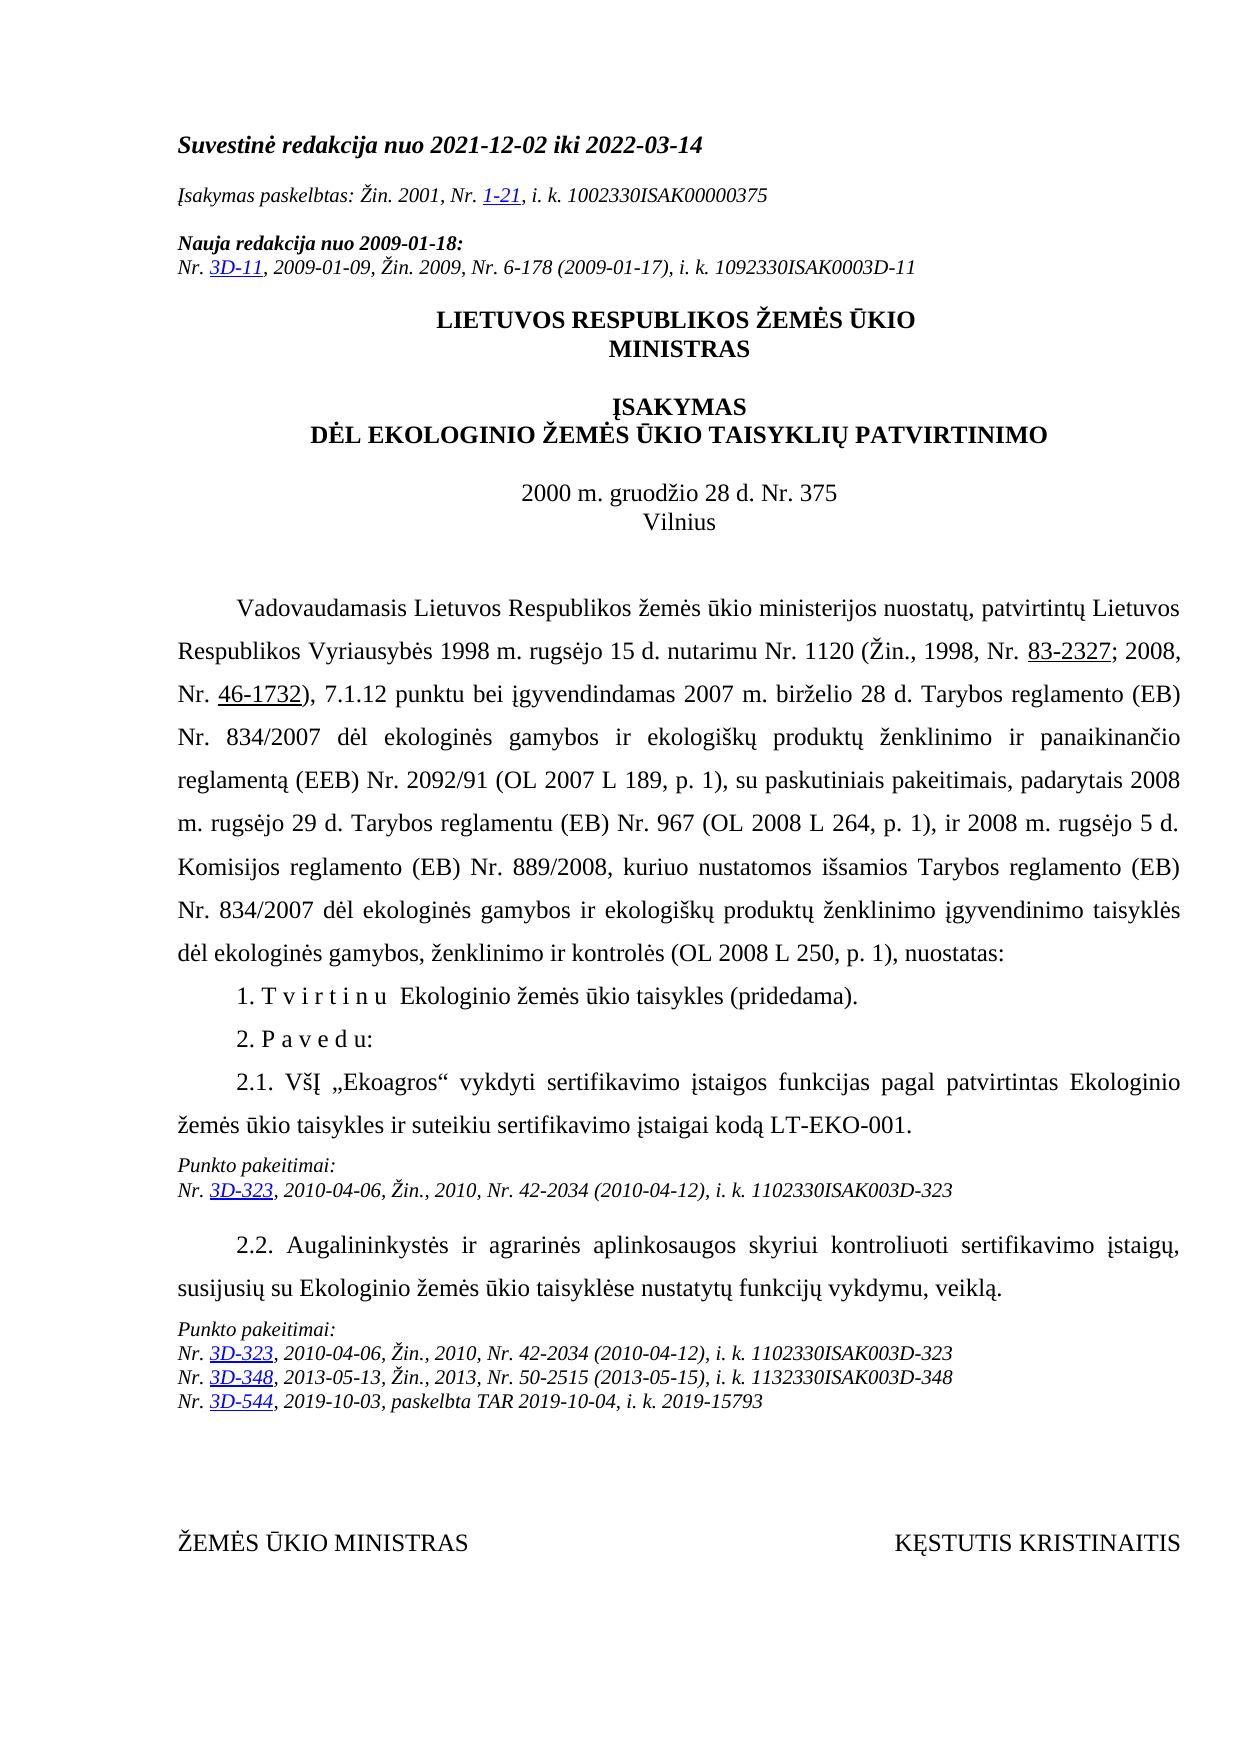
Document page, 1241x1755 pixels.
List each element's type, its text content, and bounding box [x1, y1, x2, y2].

text 1. Tvirtinu Ekologinio žemės ūkio taisykles (pridedama). [177, 981, 1181, 1010]
text 2000 m. gruodžio 28 d. Nr. 375 [177, 478, 1181, 507]
text MINISTRAS [177, 334, 1181, 363]
text Suvestinė redakcija nuo 2021-12-02 iki 2022-03-14 [177, 130, 1181, 159]
text Nr. 3D-544, 2019-10-03, paskelbta TAR 2019-10-04, i. k. 2019-15793 [177, 1389, 1181, 1413]
text ŽEMĖS ŪKIO MINISTRAS KĘSTUTIS KRISTINAITIS [177, 1528, 1181, 1557]
text DĖL EKOLOGINIO ŽEMĖS ŪKIO TAISYKLIŲ PATVIRTINIMO [177, 420, 1181, 449]
text Vadovaudamasis Lietuvos Respublikos žemės ūkio ministerijos nuostatų, patvirtintų Lietuvos Respublikos Vyriausybės 1998 m. rugsėjo 15 d. nutarimu Nr. 1120 (Žin., 1998, Nr. 83-2327; 2008, Nr. 46-1732), 7.1.12 punktu bei įgyvendindamas 2007 m. birželio 28 d. Tarybos reglamento (EB) Nr. 834/2007 dėl ekologinės gamybos ir ekologiškų produktų ženklinimo ir panaikinančio reglamentą (EEB) Nr. 2092/91 (OL 2007 L 189, p. 1), su paskutiniais pakeitimais, padarytais 2008 m. rugsėjo 29 d. Tarybos reglamentu (EB) Nr. 967 (OL 2008 L 264, p. 1), ir 2008 m. rugsėjo 5 d. Komisijos reglamento (EB) Nr. 889/2008, kuriuo nustatomos išsamios Tarybos reglamento (EB) Nr. 834/2007 dėl ekologinės gamybos ir ekologiškų produktų ženklinimo įgyvendinimo taisyklės dėl ekologinės gamybos, ženklinimo ir kontrolės (OL 2008 L 250, p. 1), nuostatas: [177, 593, 1181, 967]
text Nr. 3D-348, 2013-05-13, Žin., 2013, Nr. 50-2515 (2013-05-15), i. k. 1132330ISAK003D-348 [177, 1365, 1181, 1389]
text ĮSAKYMAS [177, 392, 1181, 420]
text 2.2. Augalininkystės ir agrarinės aplinkosaugos skyriui kontroliuoti sertifikavimo įstaigų, susijusių su Ekologinio žemės ūkio taisyklėse nustatytų funkcijų vykdymu, veiklą. [177, 1230, 1181, 1302]
text Nauja redakcija nuo 2009-01-18: [177, 231, 1181, 255]
text 2. Pavedu: [177, 1024, 1181, 1053]
text LIETUVOS RESPUBLIKOS ŽEMĖS ŪKIO [177, 305, 1181, 334]
text Nr. 3D-323, 2010-04-06, Žin., 2010, Nr. 42-2034 (2010-04-12), i. k. 1102330ISAK003D-323 [177, 1177, 1181, 1202]
text Nr. 3D-11, 2009-01-09, Žin. 2009, Nr. 6-178 (2009-01-17), i. k. 1092330ISAK0003D-11 [177, 255, 1181, 279]
text Punkto pakeitimai: [177, 1317, 1181, 1341]
text 2.1. VšĮ „Ekoagros“ vykdyti sertifikavimo įstaigos funkcijas pagal patvirtintas Ekologinio žemės ūkio taisykles ir suteikiu sertifikavimo įstaigai kodą LT-EKO-001. [177, 1067, 1181, 1139]
text Punkto pakeitimai: [177, 1153, 1181, 1177]
text Įsakymas paskelbtas: Žin. 2001, Nr. 1-21, i. k. 1002330ISAK00000375 [177, 183, 1181, 207]
text Nr. 3D-323, 2010-04-06, Žin., 2010, Nr. 42-2034 (2010-04-12), i. k. 1102330ISAK003D-323 [177, 1341, 1181, 1365]
text Vilnius [177, 507, 1181, 535]
